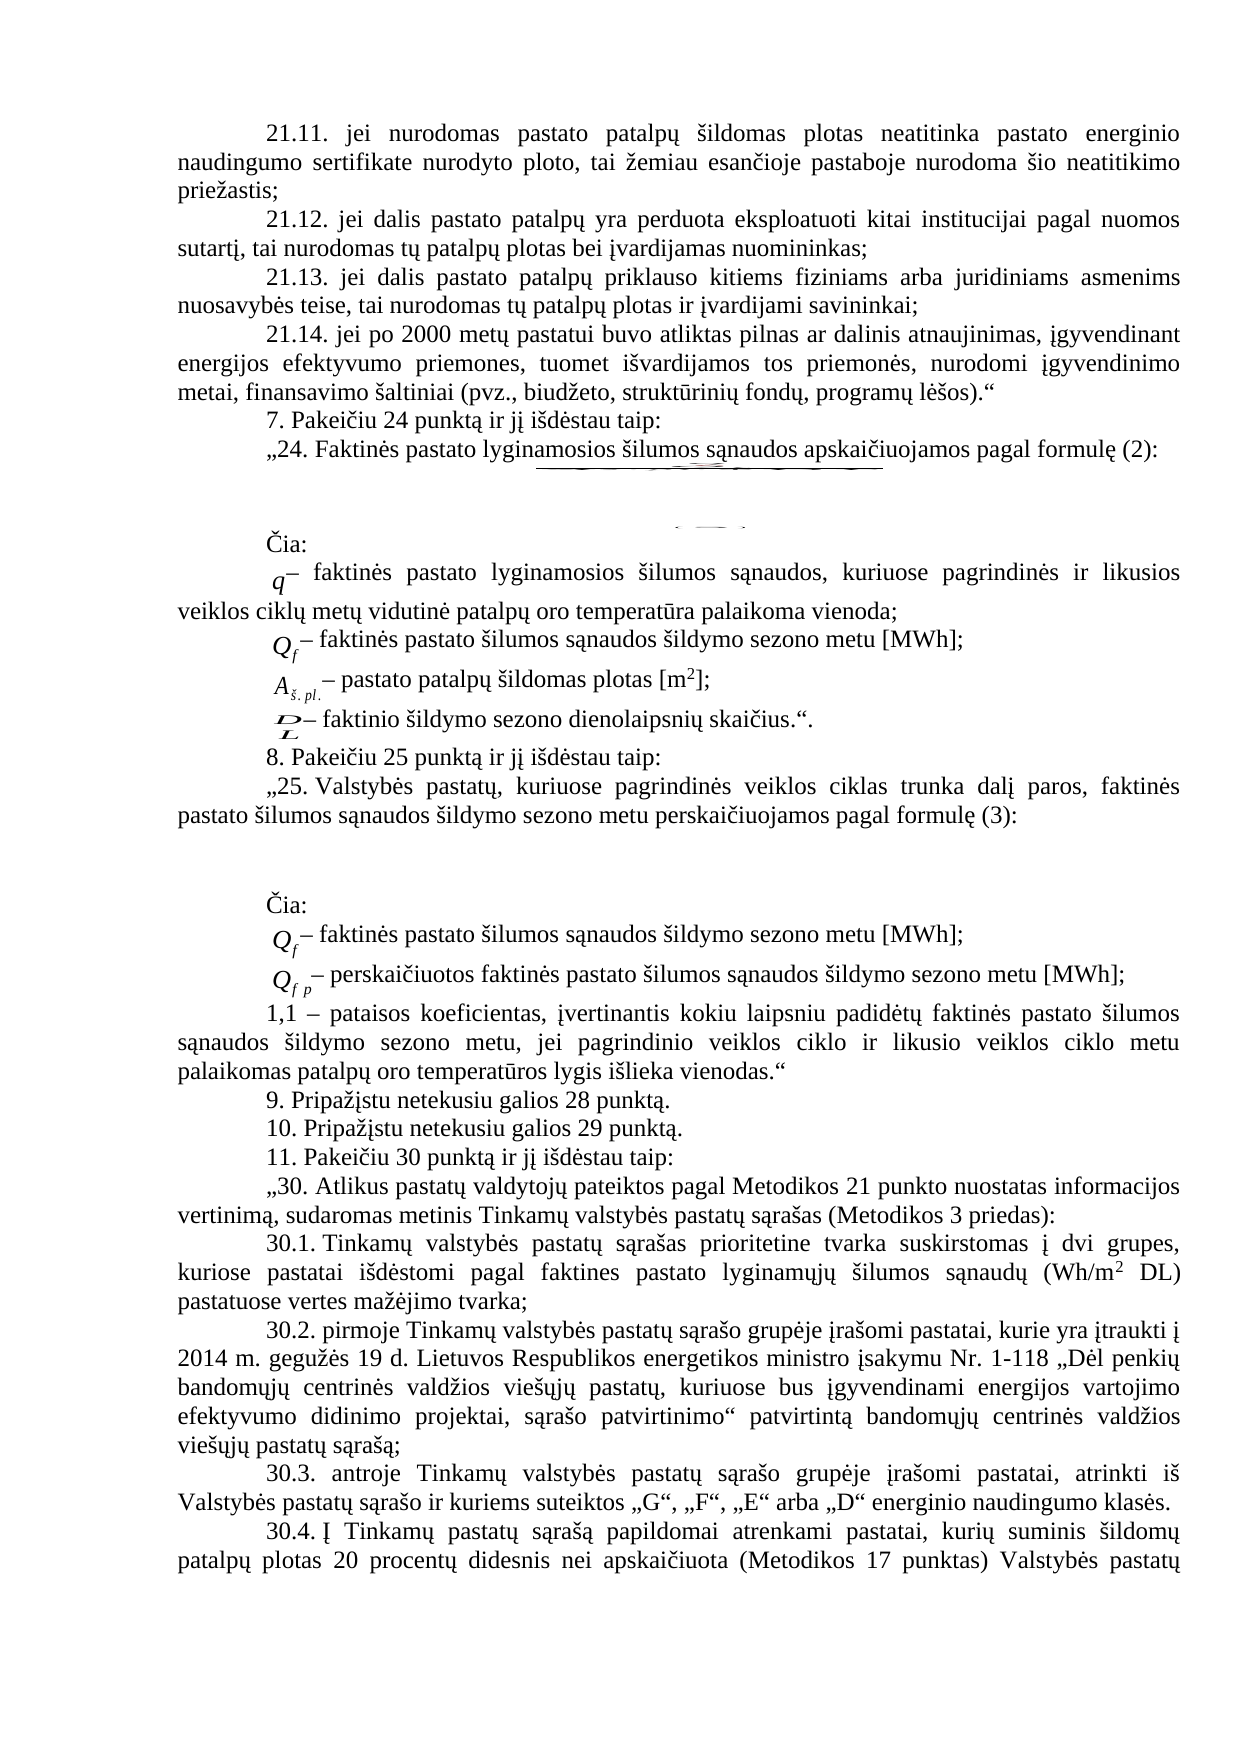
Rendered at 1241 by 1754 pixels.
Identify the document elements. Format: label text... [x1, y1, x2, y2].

text – pastato patalpų šildomas plotas [m2]; [177, 664, 1181, 704]
text 10. Pripažįstu netekusiu galios 29 punktą. [177, 1113, 1181, 1142]
text Čia: [177, 529, 1181, 557]
text 7. Pakeičiu 24 punktą ir jį išdėstau taip: [177, 406, 1181, 434]
text – faktinės pastato šilumos sąnaudos šildymo sezono metu [MWh]; [177, 919, 1181, 959]
text Čia: [177, 890, 1181, 919]
text 21.14. jei po 2000 metų pastatui buvo atliktas pilnas ar dalinis atnaujinimas, įgyvendinant energijos efektyvumo priemones, tuomet išvardijamos tos priemonės, nurodomi įgyvendinimo metai, finansavimo šaltiniai (pvz., biudžeto, struktūrinių fondų, programų lėšos).“ [177, 319, 1181, 406]
text 1,1 – pataisos koeficientas, įvertinantis kokiu laipsniu padidėtų faktinės pastato šilumos sąnaudos šildymo sezono metu, jei pagrindinio veiklos ciklo ir likusio veiklos ciklo metu palaikomas patalpų oro temperatūros lygis išlieka vienodas.“ [177, 998, 1181, 1085]
text – faktinės pastato šilumos sąnaudos šildymo sezono metu [MWh]; [177, 624, 1181, 664]
text 21.12. jei dalis pastato patalpų yra perduota eksploatuoti kitai institucijai pagal nuomos sutartį, tai nurodomas tų patalpų plotas bei įvardijamas nuomininkas; [177, 204, 1181, 262]
text 21.13. jei dalis pastato patalpų priklauso kitiems fiziniams arba juridiniams asmenims nuosavybės teise, tai nurodomas tų patalpų plotas ir įvardijami savininkai; [177, 262, 1181, 319]
text 8. Pakeičiu 25 punktą ir jį išdėstau taip: [177, 742, 1181, 771]
text 30.4. Į Tinkamų pastatų sąrašą papildomai atrenkami pastatai, kurių suminis šildomų patalpų plotas 20 procentų didesnis nei apskaičiuota (Metodikos 17 punktas) Valstybės pastatų [177, 1516, 1181, 1573]
text 11. Pakeičiu 30 punktą ir jį išdėstau taip: [177, 1142, 1181, 1171]
text 30.2. pirmoje Tinkamų valstybės pastatų sąrašo grupėje įrašomi pastatai, kurie yra įtraukti į 2014 m. gegužės 19 d. Lietuvos Respublikos energetikos ministro įsakymu Nr. 1-118 „Dėl penkių bandomųjų centrinės valdžios viešųjų pastatų, kuriuose bus įgyvendinami energijos vartojimo efektyvumo didinimo projektai, sąrašo patvirtinimo“ patvirtintą bandomųjų centrinės valdžios viešųjų pastatų sąrašą; [177, 1315, 1181, 1458]
text 9. Pripažįstu netekusiu galios 28 punktą. [177, 1085, 1181, 1113]
text 21.11. jei nurodomas pastato patalpų šildomas plotas neatitinka pastato energinio naudingumo sertifikate nurodyto ploto, tai žemiau esančioje pastaboje nurodoma šio neatitikimo priežastis; [177, 118, 1181, 204]
text – faktinės pastato lyginamosios šilumos sąnaudos, kuriuose pagrindinės ir likusios veiklos ciklų metų vidutinė patalpų oro temperatūra palaikoma vienoda; [177, 557, 1181, 624]
text „24. Faktinės pastato lyginamosios šilumos sąnaudos apskaičiuojamos pagal formulę (2): [177, 434, 1181, 463]
text 30.3. antroje Tinkamų valstybės pastatų sąrašo grupėje įrašomi pastatai, atrinkti iš Valstybės pastatų sąrašo ir kuriems suteiktos „G“, „F“, „E“ arba „D“ energinio naudingumo klasės. [177, 1458, 1181, 1516]
text – faktinio šildymo sezono dienolaipsnių skaičius.“. [177, 704, 1181, 742]
text 30.1. Tinkamų valstybės pastatų sąrašas prioritetine tvarka suskirstomas į dvi grupes, kuriose pastatai išdėstomi pagal faktines pastato lyginamųjų šilumos sąnaudų (Wh/m2 DL) pastatuose vertes mažėjimo tvarka; [177, 1228, 1181, 1315]
text „30. Atlikus pastatų valdytojų pateiktos pagal Metodikos 21 punkto nuostatas informacijos vertinimą, sudaromas metinis Tinkamų valstybės pastatų sąrašas (Metodikos 3 priedas): [177, 1171, 1181, 1228]
text „25. Valstybės pastatų, kuriuose pagrindinės veiklos ciklas trunka dalį paros, faktinės pastato šilumos sąnaudos šildymo sezono metu perskaičiuojamos pagal formulę (3): [177, 771, 1181, 828]
text – perskaičiuotos faktinės pastato šilumos sąnaudos šildymo sezono metu [MWh]; [177, 959, 1181, 998]
